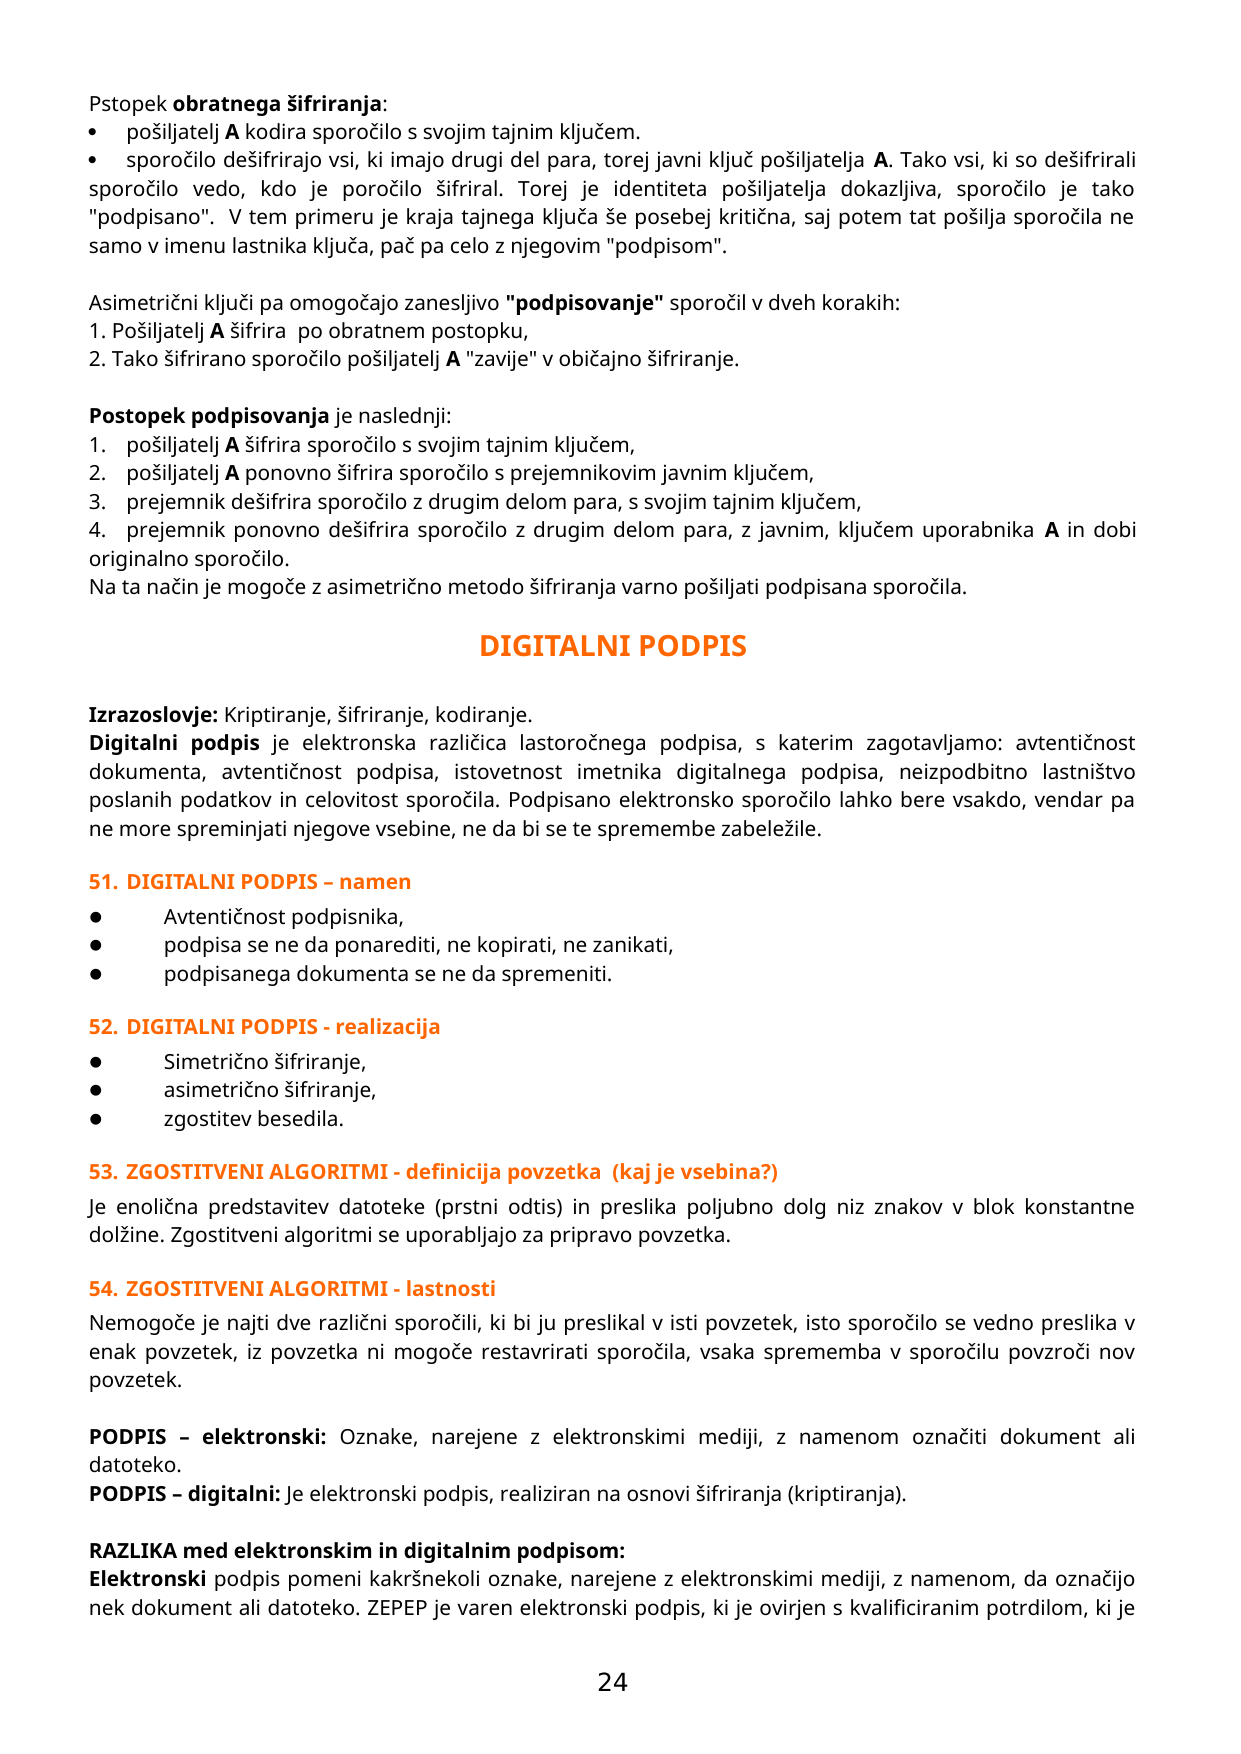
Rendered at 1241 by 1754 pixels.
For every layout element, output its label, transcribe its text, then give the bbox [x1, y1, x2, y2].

text Elektronski podpis pomeni kakršnekoli oznake, narejene z elektronskimi mediji, z namenom, da označijo nek dokument ali datoteko. ZEPEP je varen elektronski podpis, ki je ovirjen s kvalificiranim potrdilom, ki je [89, 1564, 1137, 1621]
list pošiljatelj A šifrira sporočilo s svojim tajnim ključem, [89, 430, 1137, 458]
subtitle ZGOSTITVENI ALGORITMI - definicija povzetka (kaj je vsebina?) [89, 1157, 1137, 1186]
list prejemnik dešifrira sporočilo z drugim delom para, s svojim tajnim ključem, [89, 487, 1137, 515]
list pošiljatelj A ponovno šifrira sporočilo s prejemnikovim javnim ključem, [89, 458, 1137, 487]
text Nemogoče je najti dve različni sporočili, ki bi ju preslikal v isti povzetek, isto sporočilo se vedno preslika v enak povzetek, iz povzetka ni mogoče restavrirati sporočila, vsaka sprememba v sporočilu povzroči nov povzetek. [89, 1308, 1137, 1394]
list podpisa se ne da ponarediti, ne kopirati, ne zanikati, [89, 930, 1137, 959]
text 2. Tako šifrirano sporočilo pošiljatelj A "zavije" v običajno šifriranje. [89, 344, 1137, 373]
text Pstopek obratnega šifriranja: [89, 89, 1137, 117]
subtitle ZGOSTITVENI ALGORITMI - lastnosti [89, 1274, 1137, 1302]
list Simetrično šifriranje, [89, 1047, 1137, 1075]
text Na ta način je mogoče z asimetrično metodo šifriranja varno pošiljati podpisana sporočila. [89, 572, 1137, 601]
list Avtentičnost podpisnika, [89, 902, 1137, 930]
list pošiljatelj A kodira sporočilo s svojim tajnim ključem. [89, 117, 1137, 146]
text Izrazoslovje: Kriptiranje, šifriranje, kodiranje. [89, 700, 1137, 728]
list sporočilo dešifrirajo vsi, ki imajo drugi del para, torej javni ključ pošiljatelja A. Tako vsi, ki so dešifrirali sporočilo vedo, kdo je poročilo šifriral. Torej je identiteta pošiljatelja dokazljiva, sporočilo je tako "podpisano". V tem primeru je kraja tajnega ključa še posebej kritična, saj potem tat pošilja sporočila ne samo v imenu lastnika ključa, pač pa celo z njegovim "podpisom". [89, 146, 1137, 259]
text Digitalni podpis je elektronska različica lastoročnega podpisa, s katerim zagotavljamo: avtentičnost dokumenta, avtentičnost podpisa, istovetnost imetnika digitalnega podpisa, neizpodbitno lastništvo poslanih podatkov in celovitost sporočila. Podpisano elektronsko sporočilo lahko bere vsakdo, vendar pa ne more spreminjati njegove vsebine, ne da bi se te spremembe zabeležile. [89, 728, 1137, 842]
list podpisanega dokumenta se ne da spremeniti. [89, 959, 1137, 987]
text Postopek podpisovanja je naslednji: [89, 401, 1137, 430]
list zgostitev besedila. [89, 1104, 1137, 1132]
text 1. Pošiljatelj A šifrira po obratnem postopku, [89, 316, 1137, 344]
text Asimetrični ključi pa omogočajo zanesljivo "podpisovanje" sporočil v dveh korakih: [89, 288, 1137, 316]
list asimetrično šifriranje, [89, 1075, 1137, 1104]
text RAZLIKA med elektronskim in digitalnim podpisom: [89, 1536, 1137, 1564]
text PODPIS – digitalni: Je elektronski podpis, realiziran na osnovi šifriranja (kriptiranja). [89, 1479, 1137, 1507]
subtitle DIGITALNI PODPIS – namen [89, 867, 1137, 896]
subtitle DIGITALNI PODPIS [89, 626, 1137, 665]
subtitle DIGITALNI PODPIS - realizacija [89, 1012, 1137, 1041]
text PODPIS – elektronski: Oznake, narejene z elektronskimi mediji, z namenom označiti dokument ali datoteko. [89, 1422, 1137, 1479]
text Je enolična predstavitev datoteke (prstni odtis) in preslika poljubno dolg niz znakov v blok konstantne dolžine. Zgostitveni algoritmi se uporabljajo za pripravo povzetka. [89, 1192, 1137, 1249]
list prejemnik ponovno dešifrira sporočilo z drugim delom para, z javnim, ključem uporabnika A in dobi originalno sporočilo. [89, 515, 1137, 572]
